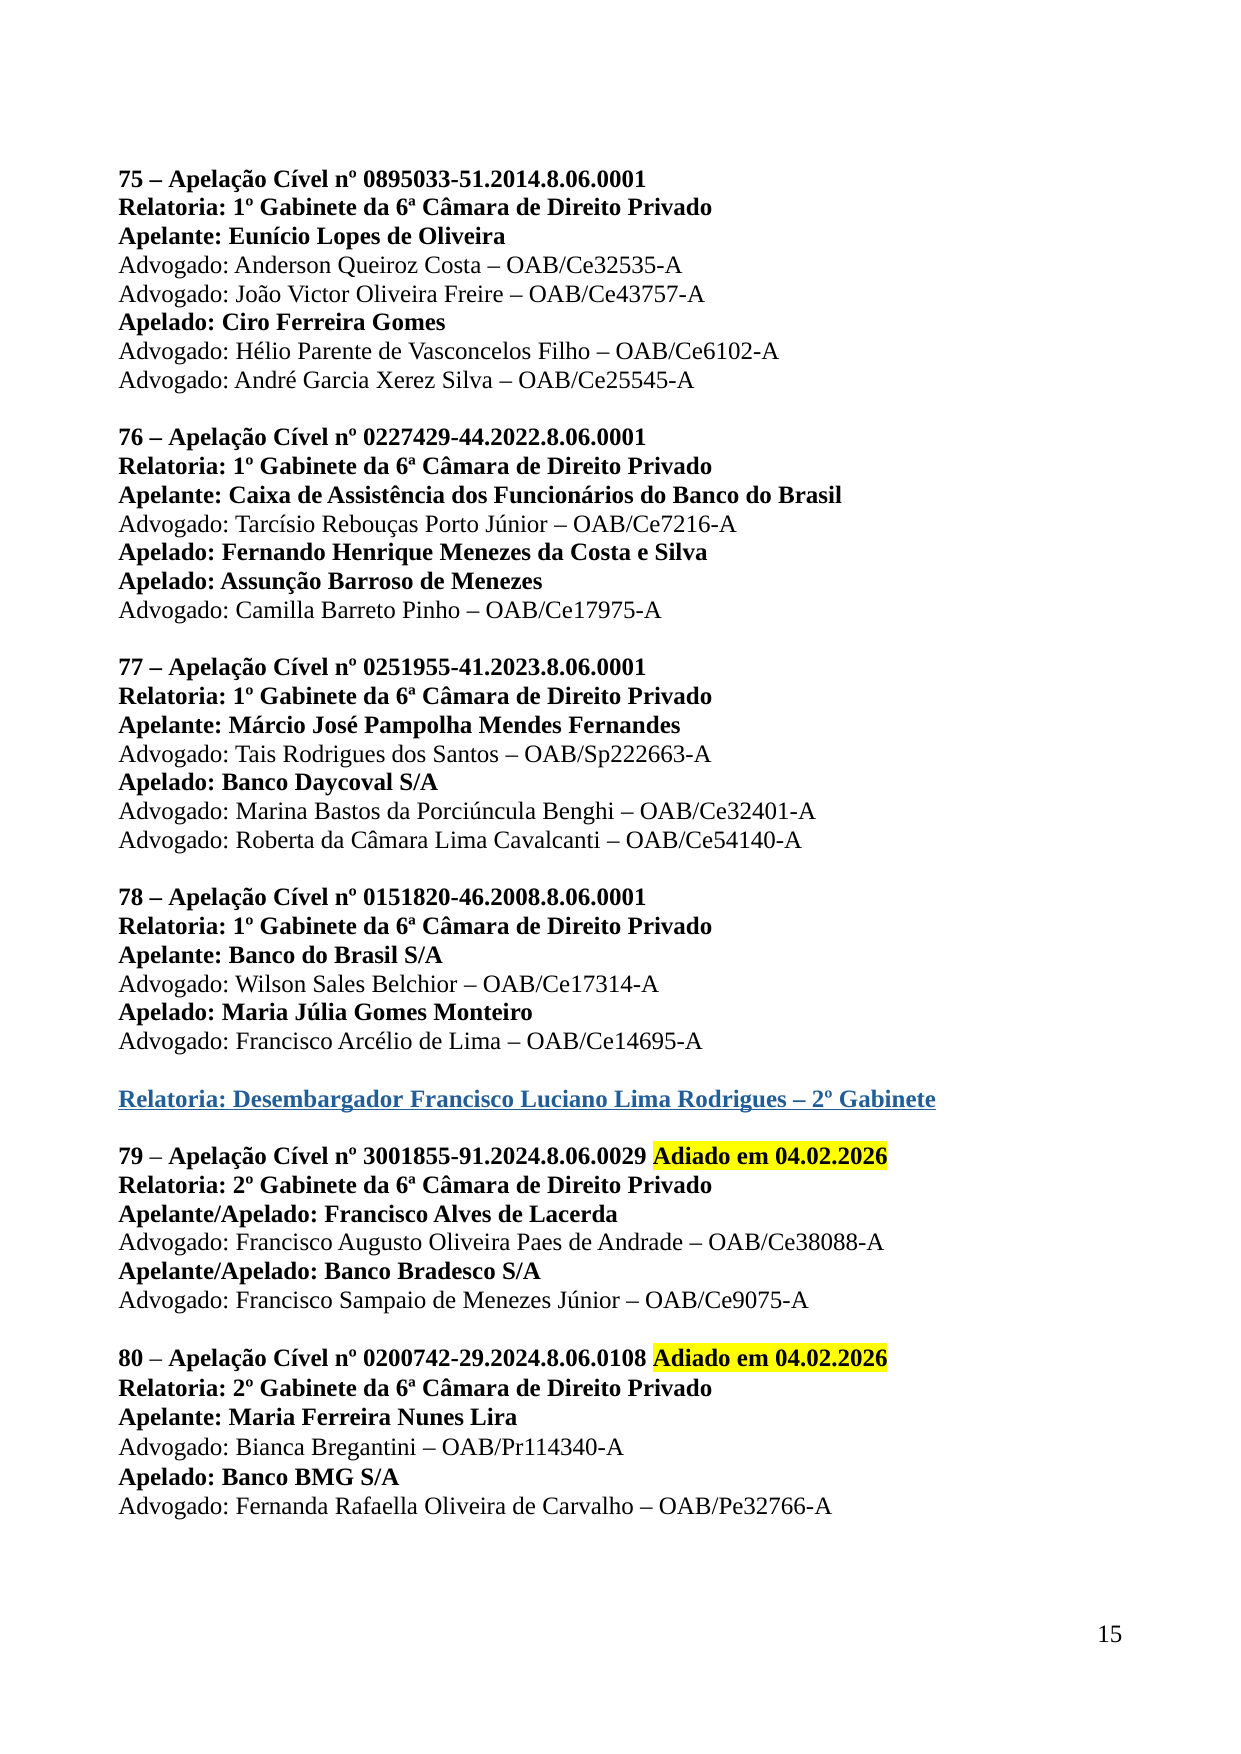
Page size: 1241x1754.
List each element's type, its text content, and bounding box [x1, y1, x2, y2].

text 80 – Apelação Cível nº 0200742-29.2024.8.06.0108 Adiado em 04.02.2026 Relatoria: 2º Gabinete da 6ª Câmara de Direito Privado Apelante: Maria Ferreira Nunes Lira Advogado: Bianca Bregantini – OAB/Pr114340-A Apelado: Banco BMG S/A Advogado: Fernanda Rafaella Oliveira de Carvalho – OAB/Pe32766-A [118, 1343, 1122, 1520]
text Relatoria: Desembargador Francisco Luciano Lima Rodrigues – 2º Gabinete [118, 1084, 1122, 1112]
text 77 – Apelação Cível nº 0251955-41.2023.8.06.0001 Relatoria: 1º Gabinete da 6ª Câmara de Direito Privado Apelante: Márcio José Pampolha Mendes Fernandes Advogado: Tais Rodrigues dos Santos – OAB/Sp222663-A Apelado: Banco Daycoval S/A Advogado: Marina Bastos da Porciúncula Benghi – OAB/Ce32401-A Advogado: Roberta da Câmara Lima Cavalcanti – OAB/Ce54140-A [118, 624, 1122, 854]
text 79 – Apelação Cível nº 3001855-91.2024.8.06.0029 Adiado em 04.02.2026 Relatoria: 2º Gabinete da 6ª Câmara de Direito Privado Apelante/Apelado: Francisco Alves de Lacerda Advogado: Francisco Augusto Oliveira Paes de Andrade – OAB/Ce38088-A Apelante/Apelado: Banco Bradesco S/A Advogado: Francisco Sampaio de Menezes Júnior – OAB/Ce9075-A [118, 1141, 1122, 1314]
text 75 – Apelação Cível nº 0895033-51.2014.8.06.0001 Relatoria: 1º Gabinete da 6ª Câmara de Direito Privado Apelante: Eunício Lopes de Oliveira Advogado: Anderson Queiroz Costa – OAB/Ce32535-A Advogado: João Victor Oliveira Freire – OAB/Ce43757-A Apelado: Ciro Ferreira Gomes Advogado: Hélio Parente de Vasconcelos Filho – OAB/Ce6102-A Advogado: André Garcia Xerez Silva – OAB/Ce25545-A [118, 135, 1122, 394]
text 78 – Apelação Cível nº 0151820-46.2008.8.06.0001 Relatoria: 1º Gabinete da 6ª Câmara de Direito Privado Apelante: Banco do Brasil S/A Advogado: Wilson Sales Belchior – OAB/Ce17314-A Apelado: Maria Júlia Gomes Monteiro Advogado: Francisco Arcélio de Lima – OAB/Ce14695-A [118, 854, 1122, 1084]
text 76 – Apelação Cível nº 0227429-44.2022.8.06.0001 Relatoria: 1º Gabinete da 6ª Câmara de Direito Privado Apelante: Caixa de Assistência dos Funcionários do Banco do Brasil Advogado: Tarcísio Rebouças Porto Júnior – OAB/Ce7216-A Apelado: Fernando Henrique Menezes da Costa e Silva Apelado: Assunção Barroso de Menezes Advogado: Camilla Barreto Pinho – OAB/Ce17975-A [118, 394, 1122, 624]
